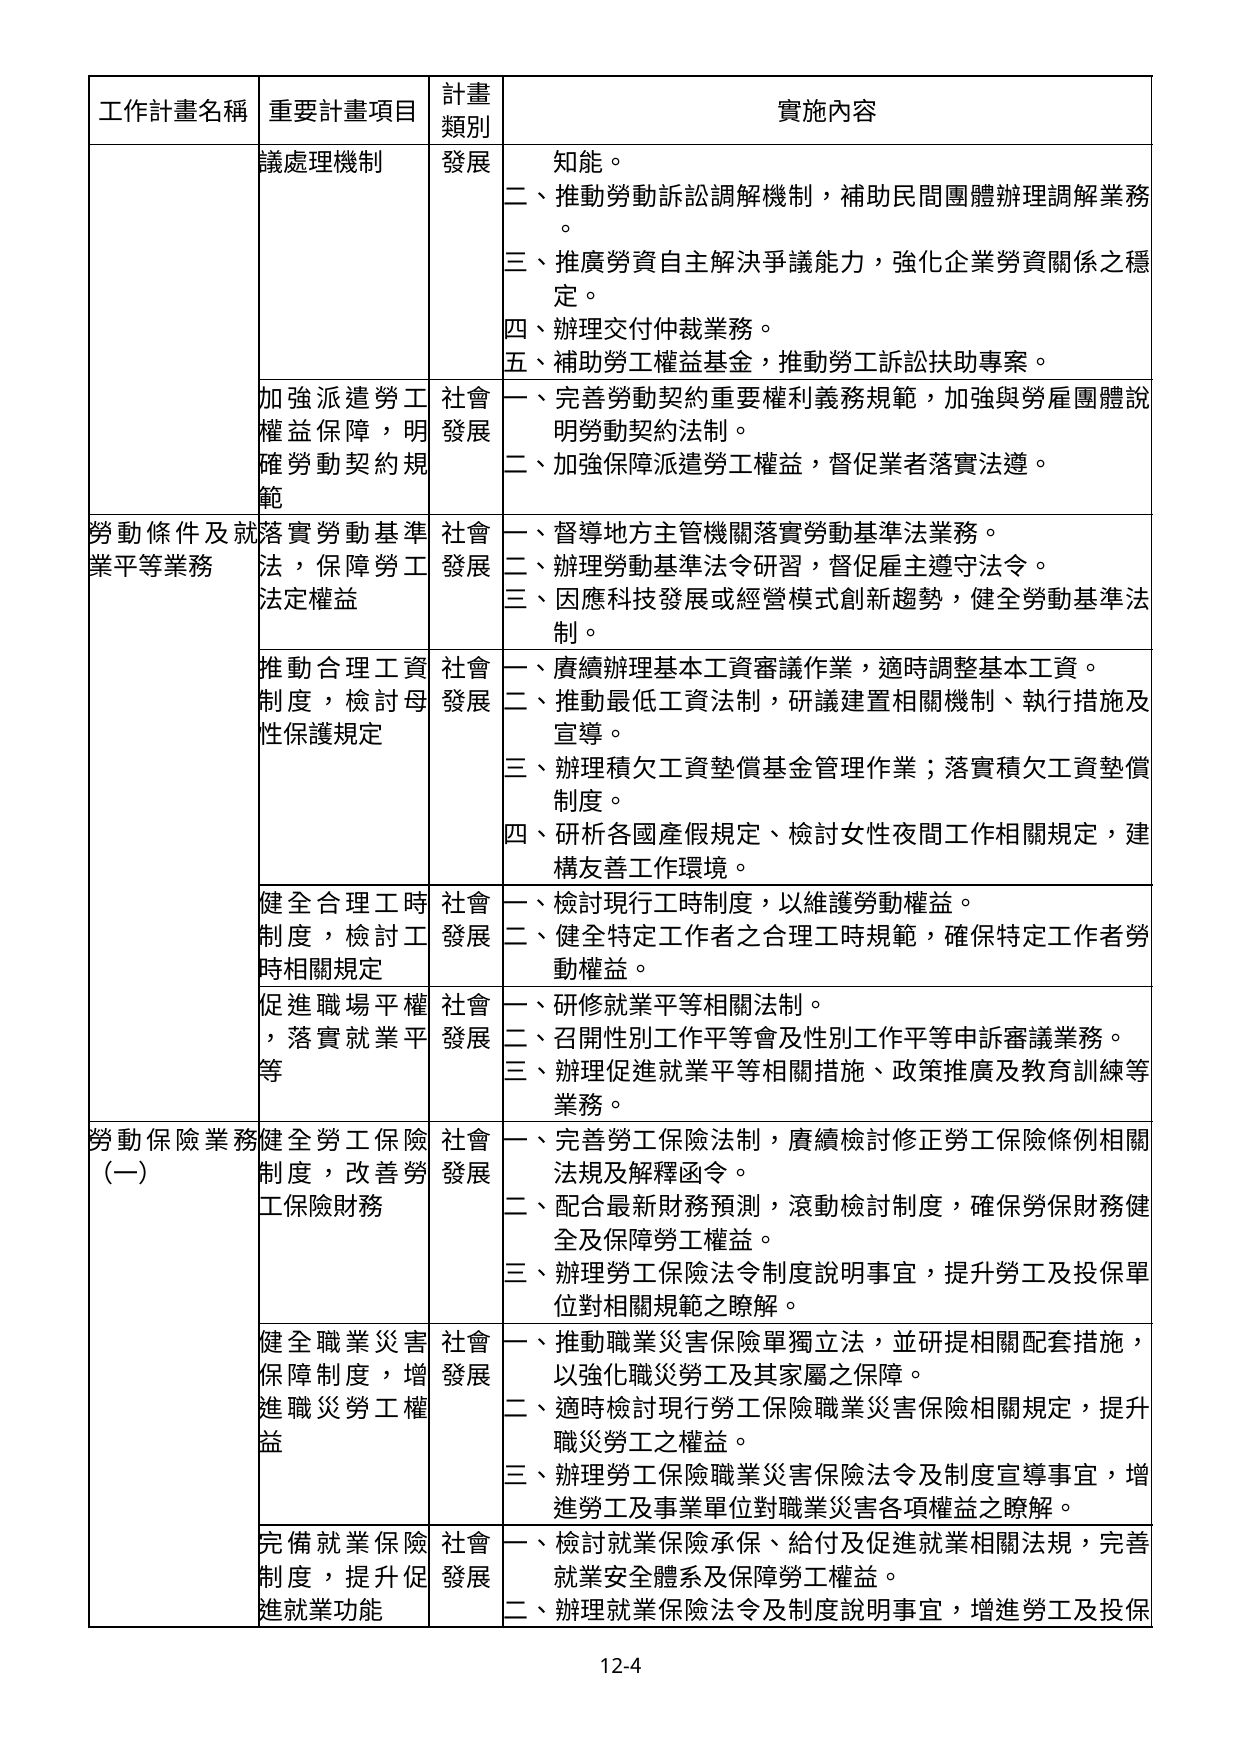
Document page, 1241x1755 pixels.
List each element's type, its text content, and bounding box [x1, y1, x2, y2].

table_cell 發展 [430, 145, 502, 378]
table_cell 社會發展 [430, 380, 502, 514]
table_cell 社會發展 [430, 515, 502, 649]
table_cell 知能。 二、推動勞動訴訟調解機制，補助民間團體辦理調解業務。 三、推廣勞資自主解決爭議能力，強化企業勞資關係之穩定。 四、辦理交付仲裁業務。 五、補助勞工權益基金，推動勞工訴訟扶助專案。 [504, 145, 1151, 378]
table_cell 社會發展 [430, 1122, 502, 1322]
table_header 實施內容 [504, 77, 1151, 143]
table_cell 社會發展 [430, 987, 502, 1121]
table_cell 議處理機制 [260, 145, 428, 378]
table_cell 社會發展 [430, 1324, 502, 1524]
table_cell 健全勞工保險制度，改善勞工保險財務 [260, 1122, 428, 1322]
table_cell 一、研修就業平等相關法制。 二、召開性別工作平等會及性別工作平等申訴審議業務。 三、辦理促進就業平等相關措施、政策推廣及教育訓練等業務。 [504, 987, 1151, 1121]
table_cell 促進職場平權，落實就業平等 [260, 987, 428, 1121]
table_cell 落實勞動基準法，保障勞工法定權益 [260, 515, 428, 649]
table_cell 健全職業災害保障制度，增進職災勞工權益 [260, 1324, 428, 1524]
table_cell 社會發展 [430, 650, 502, 884]
table_cell 一、督導地方主管機關落實勞動基準法業務。 二、辦理勞動基準法令研習，督促雇主遵守法令。 三、因應科技發展或經營模式創新趨勢，健全勞動基準法制。 [504, 515, 1151, 649]
table_cell 社會發展 [430, 886, 502, 986]
table_cell 加強派遣勞工權益保障，明確勞動契約規範 [260, 380, 428, 514]
table_cell 健全合理工時制度，檢討工時相關規定 [260, 886, 428, 986]
table_cell 勞動條件及就業平等業務 [90, 515, 258, 1121]
table_cell [90, 145, 258, 514]
table_cell 完備就業保險制度，提升促進就業功能 [260, 1526, 428, 1626]
table_cell 一、推動職業災害保險單獨立法，並研提相關配套措施，以強化職災勞工及其家屬之保障。 二、適時檢討現行勞工保險職業災害保險相關規定，提升職災勞工之權益。 三、辦理勞工保險職業災害保險法令及制度宣導事宜，增進勞工及事業單位對職業災害各項權益之瞭解。 [504, 1324, 1151, 1524]
table_header 重要計畫項目 [260, 77, 428, 143]
table_cell 社會發展 [430, 1526, 502, 1626]
table_cell 一、賡續辦理基本工資審議作業，適時調整基本工資。 二、推動最低工資法制，研議建置相關機制、執行措施及宣導。 三、辦理積欠工資墊償基金管理作業；落實積欠工資墊償制度。 四、研析各國產假規定、檢討女性夜間工作相關規定，建構友善工作環境。 [504, 650, 1151, 884]
table_header 工作計畫名稱 [90, 77, 258, 143]
table_cell 一、檢討現行工時制度，以維護勞動權益。 二、健全特定工作者之合理工時規範，確保特定工作者勞動權益。 [504, 886, 1151, 986]
table_cell 一、完善勞動契約重要權利義務規範，加強與勞雇團體說明勞動契約法制。 二、加強保障派遣勞工權益，督促業者落實法遵。 [504, 380, 1151, 514]
table_header 計畫類別 [430, 77, 502, 143]
table_cell 一、完善勞工保險法制，賡續檢討修正勞工保險條例相關法規及解釋函令。 二、配合最新財務預測，滾動檢討制度，確保勞保財務健全及保障勞工權益。 三、辦理勞工保險法令制度說明事宜，提升勞工及投保單位對相關規範之瞭解。 [504, 1122, 1151, 1322]
table_cell 一、檢討就業保險承保、給付及促進就業相關法規，完善就業安全體系及保障勞工權益。 二、辦理就業保險法令及制度說明事宜，增進勞工及投保 [504, 1526, 1151, 1626]
table_cell 推動合理工資制度，檢討母性保護規定 [260, 650, 428, 884]
table_cell 勞動保險業務（一） [90, 1122, 258, 1626]
